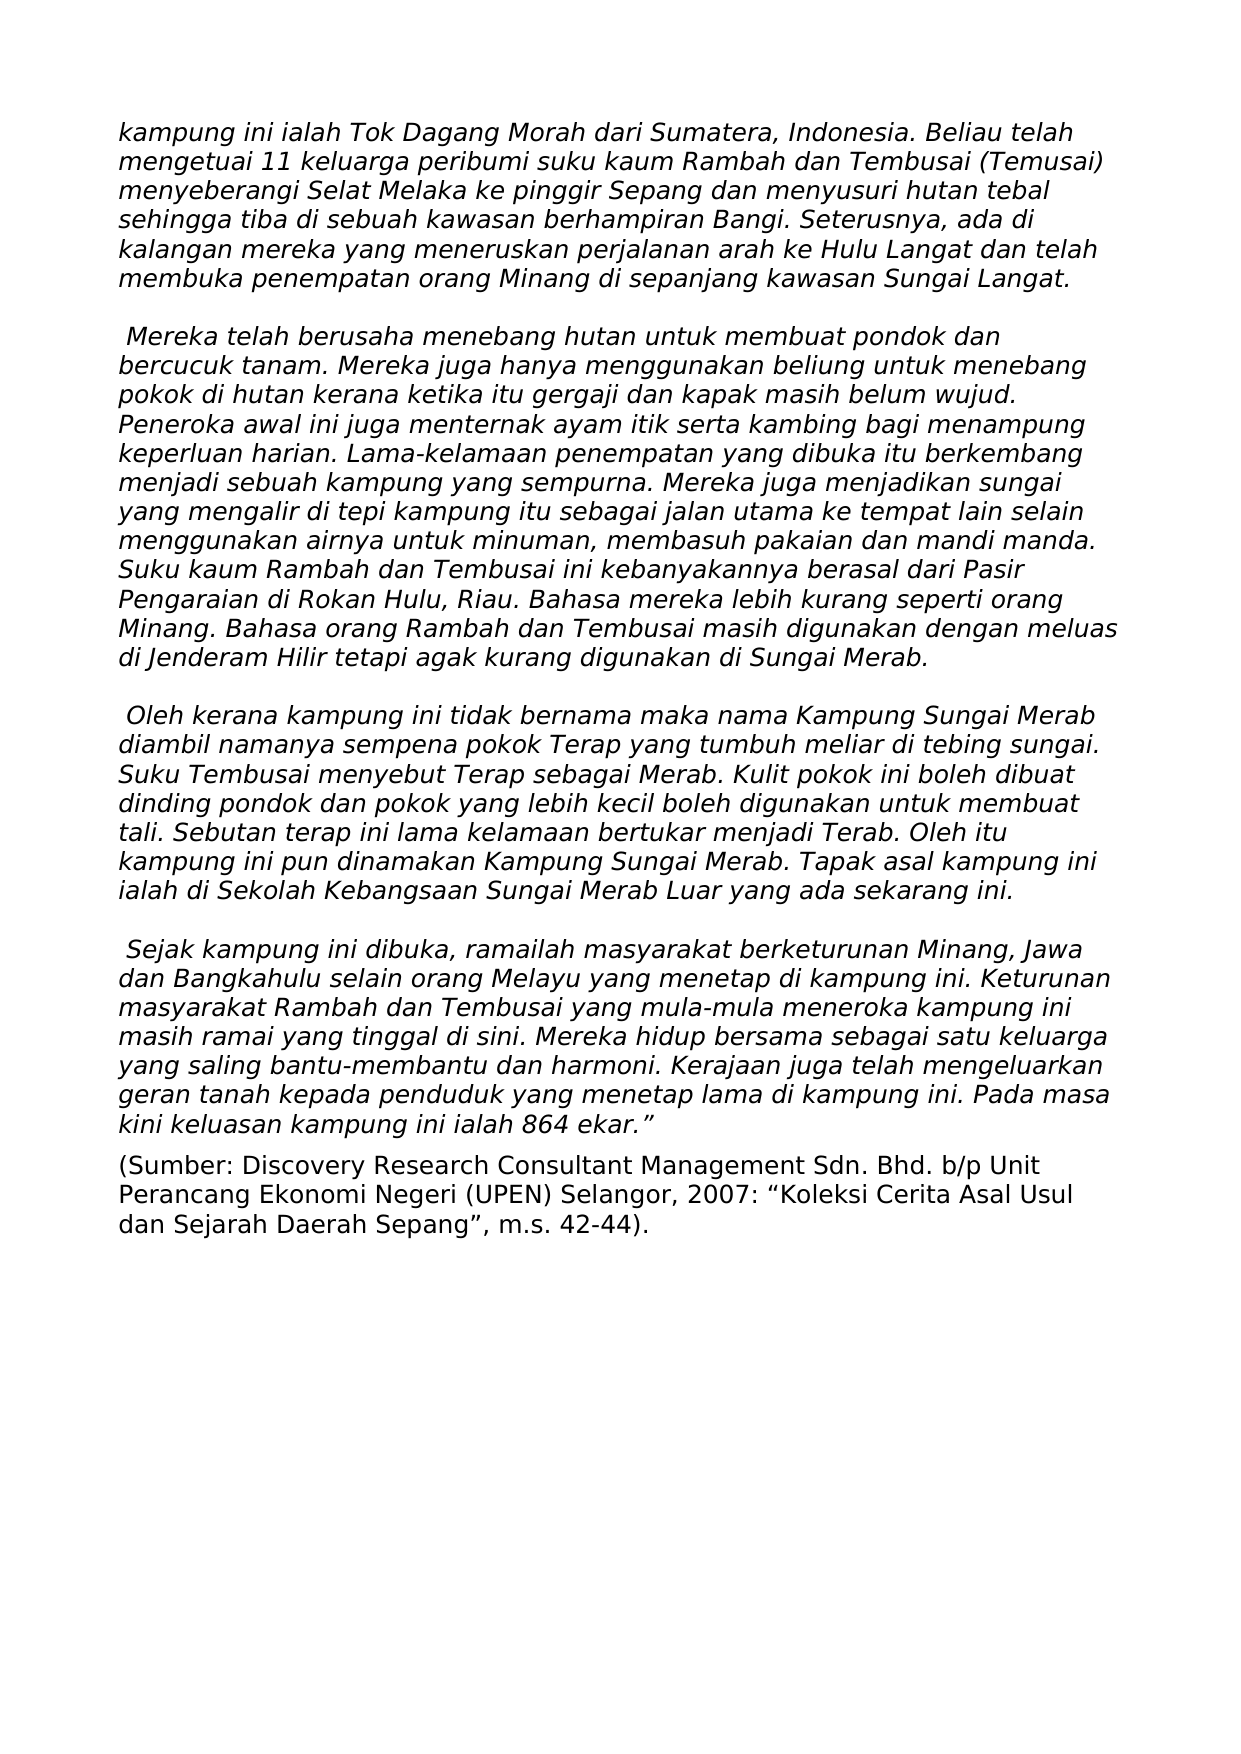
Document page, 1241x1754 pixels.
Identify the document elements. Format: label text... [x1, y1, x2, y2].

text (Sumber: Discovery Research Consultant Management Sdn. Bhd. b/p Unit Perancang Ekonomi Negeri (UPEN) Selangor, 2007: “Koleksi Cerita Asal Usul dan Sejarah Daerah Sepang”, m.s. 42-44). [118, 1151, 1122, 1239]
text kampung ini ialah Tok Dagang Morah dari Sumatera, Indonesia. Beliau telah mengetuai 11 keluarga peribumi suku kaum Rambah dan Tembusai (Temusai) menyeberangi Selat Melaka ke pinggir Sepang dan menyusuri hutan tebal sehingga tiba di sebuah kawasan berhampiran Bangi. Seterusnya, ada di kalangan mereka yang meneruskan perjalanan arah ke Hulu Langat dan telah membuka penempatan orang Minang di sepanjang kawasan Sungai Langat. Mereka telah berusaha menebang hutan untuk membuat pondok dan bercucuk tanam. Mereka juga hanya menggunakan beliung untuk menebang pokok di hutan kerana ketika itu gergaji dan kapak masih belum wujud. Peneroka awal ini juga menternak ayam itik serta kambing bagi menampung keperluan harian. Lama-kelamaan penempatan yang dibuka itu berkembang menjadi sebuah kampung yang sempurna. Mereka juga menjadikan sungai yang mengalir di tepi kampung itu sebagai jalan utama ke tempat lain selain menggunakan airnya untuk minuman, membasuh pakaian dan mandi manda. Suku kaum Rambah dan Tembusai ini kebanyakannya berasal dari Pasir Pengaraian di Rokan Hulu, Riau. Bahasa mereka lebih kurang seperti orang Minang. Bahasa orang Rambah dan Tembusai masih digunakan dengan meluas di Jenderam Hilir tetapi agak kurang digunakan di Sungai Merab. Oleh kerana kampung ini tidak bernama maka nama Kampung Sungai Merab diambil namanya sempena pokok Terap yang tumbuh meliar di tebing sungai. Suku Tembusai menyebut Terap sebagai Merab. Kulit pokok ini boleh dibuat dinding pondok dan pokok yang lebih kecil boleh digunakan untuk membuat tali. Sebutan terap ini lama kelamaan bertukar menjadi Terab. Oleh itu kampung ini pun dinamakan Kampung Sungai Merab. Tapak asal kampung ini ialah di Sekolah Kebangsaan Sungai Merab Luar yang ada sekarang ini. Sejak kampung ini dibuka, ramailah masyarakat berketurunan Minang, Jawa dan Bangkahulu selain orang Melayu yang menetap di kampung ini. Keturunan masyarakat Rambah dan Tembusai yang mula-mula meneroka kampung ini masih ramai yang tinggal di sini. Mereka hidup bersama sebagai satu keluarga yang saling bantu-membantu dan harmoni. Kerajaan juga telah mengeluarkan geran tanah kepada penduduk yang menetap lama di kampung ini. Pada masa kini keluasan kampung ini ialah 864 ekar.” [118, 118, 1122, 1139]
